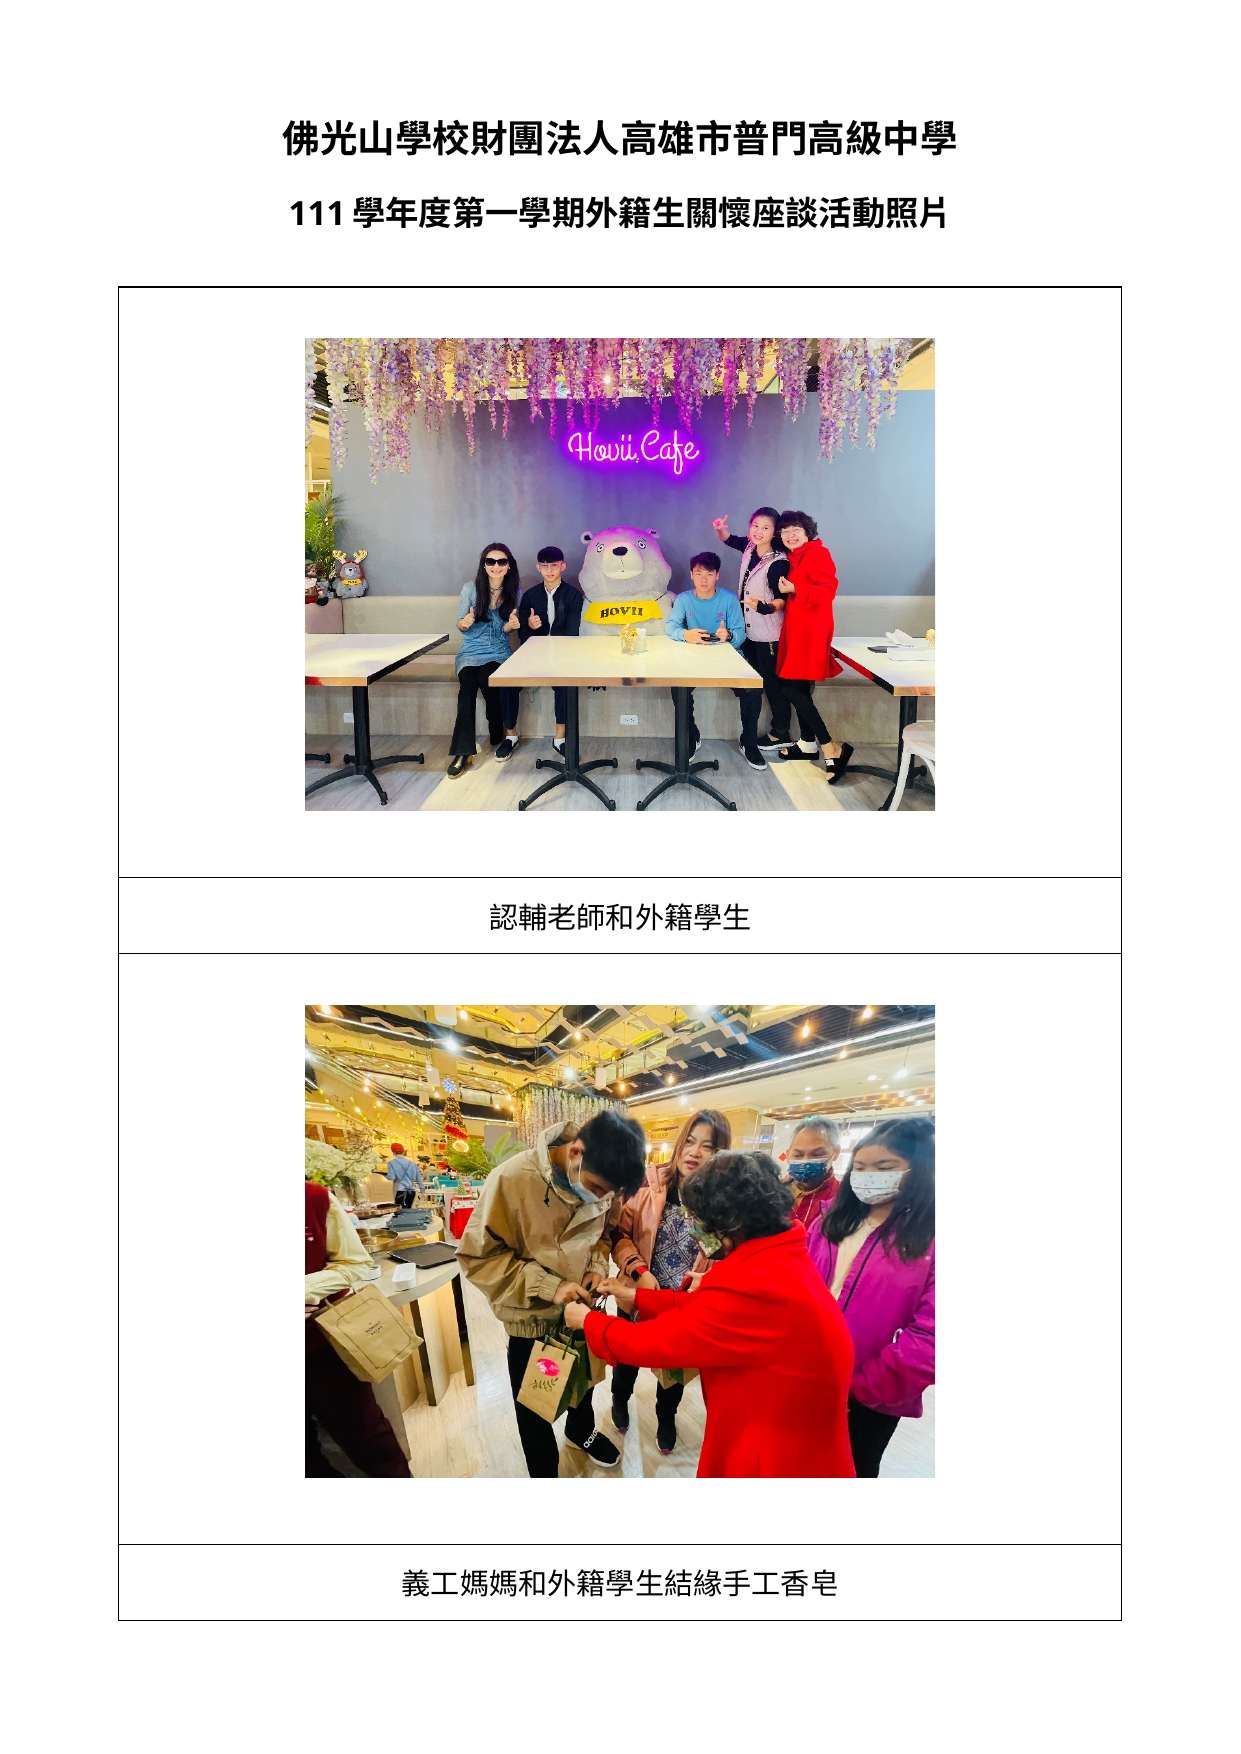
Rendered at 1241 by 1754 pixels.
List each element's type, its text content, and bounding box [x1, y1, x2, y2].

table_cell 認輔老師和外籍學生 [119, 878, 1121, 953]
picture [305, 338, 936, 811]
picture [305, 1005, 936, 1478]
table_cell [119, 954, 1121, 1543]
text 111學年度第一學期外籍生關懷座談活動照片 [118, 174, 1122, 249]
text 佛光山學校財團法人高雄市普門高級中學 [118, 99, 1122, 174]
table_cell 義工媽媽和外籍學生結緣手工香皂 [119, 1545, 1121, 1619]
table_header [119, 288, 1121, 877]
